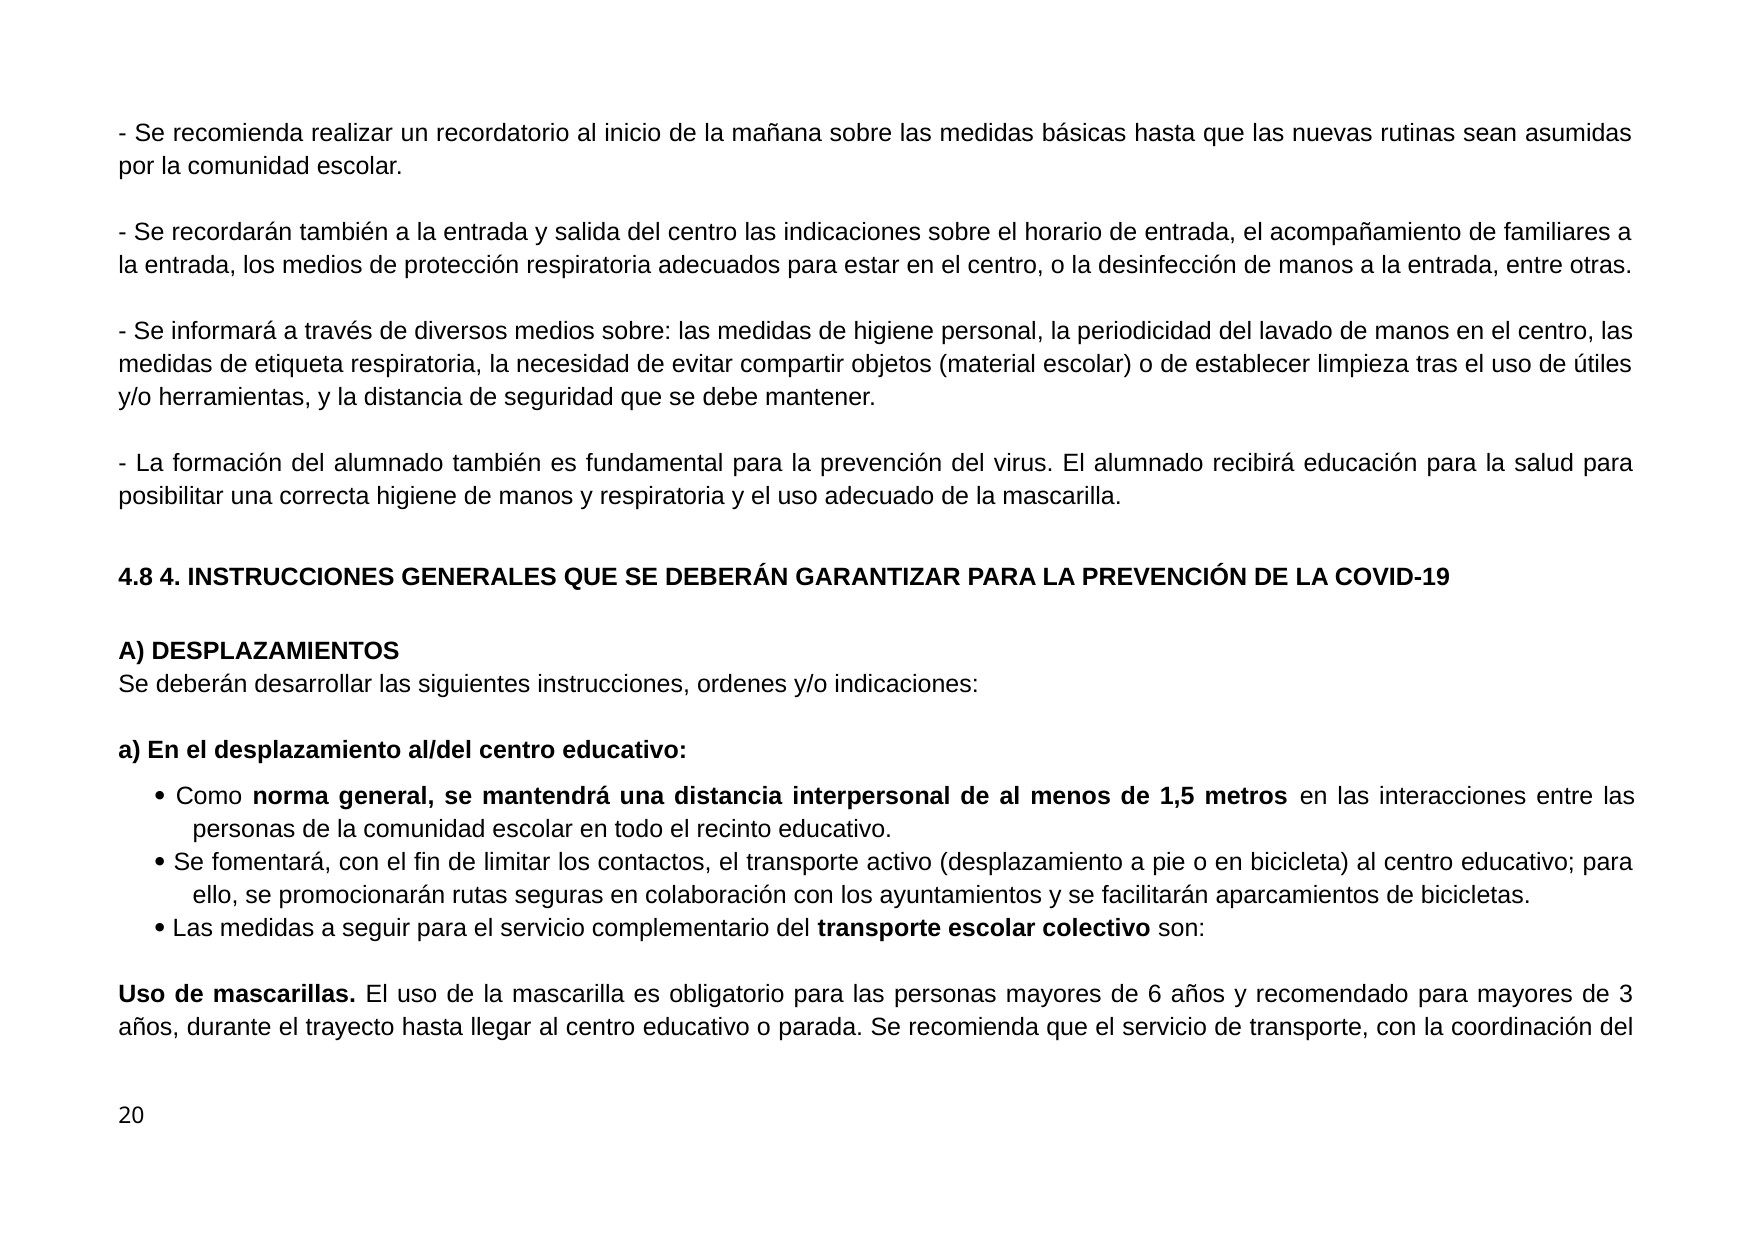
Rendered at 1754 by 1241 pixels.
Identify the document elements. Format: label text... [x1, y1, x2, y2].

list Se fomentará, con el fin de limitar los contactos, el transporte activo (desplazamiento a pie o en bicicleta) al centro educativo; para ello, se promocionarán rutas seguras en colaboración con los ayuntamientos y se facilitarán aparcamientos de bicicletas. [155, 847, 1636, 909]
text - Se recomienda realizar un recordatorio al inicio de la mañana sobre las medidas básicas hasta que las nuevas rutinas sean asumidas por la comunidad escolar. [118, 118, 1636, 180]
list Como norma general, se mantendrá una distancia interpersonal de al menos de 1,5 metros en las interacciones entre las personas de la comunidad escolar en todo el recinto educativo. [155, 781, 1636, 843]
text - La formación del alumnado también es fundamental para la prevención del virus. El alumnado recibirá educación para la salud para posibilitar una correcta higiene de manos y respiratoria y el uso adecuado de la mascarilla. [118, 448, 1636, 510]
text - Se recordarán también a la entrada y salida del centro las indicaciones sobre el horario de entrada, el acompañamiento de familiares a la entrada, los medios de protección respiratoria adecuados para estar en el centro, o la desinfección de manos a la entrada, entre otras. [118, 217, 1636, 279]
text A) DESPLAZAMIENTOS [118, 636, 1636, 665]
text - Se informará a través de diversos medios sobre: las medidas de higiene personal, la periodicidad del lavado de manos en el centro, las medidas de etiqueta respiratoria, la necesidad de evitar compartir objetos (material escolar) o de establecer limpieza tras el uso de útiles y/o herramientas, y la distancia de seguridad que se debe mantener. [118, 316, 1636, 411]
list Uso de mascarillas. El uso de la mascarilla es obligatorio para las personas mayores de 6 años y recomendado para mayores de 3 años, durante el trayecto hasta llegar al centro educativo o parada. Se recomienda que el servicio de transporte, con la coordinación del [118, 979, 1636, 1041]
text Se deberán desarrollar las siguientes instrucciones, ordenes y/o indicaciones: [118, 669, 1636, 698]
subtitle 4.8 4. INSTRUCCIONES GENERALES QUE SE DEBERÁN GARANTIZAR PARA LA PREVENCIÓN DE LA COVID-19 [118, 562, 1636, 591]
list Las medidas a seguir para el servicio complementario del transporte escolar colectivo son: [155, 913, 1636, 942]
text a) En el desplazamiento al/del centro educativo: [118, 735, 1636, 764]
